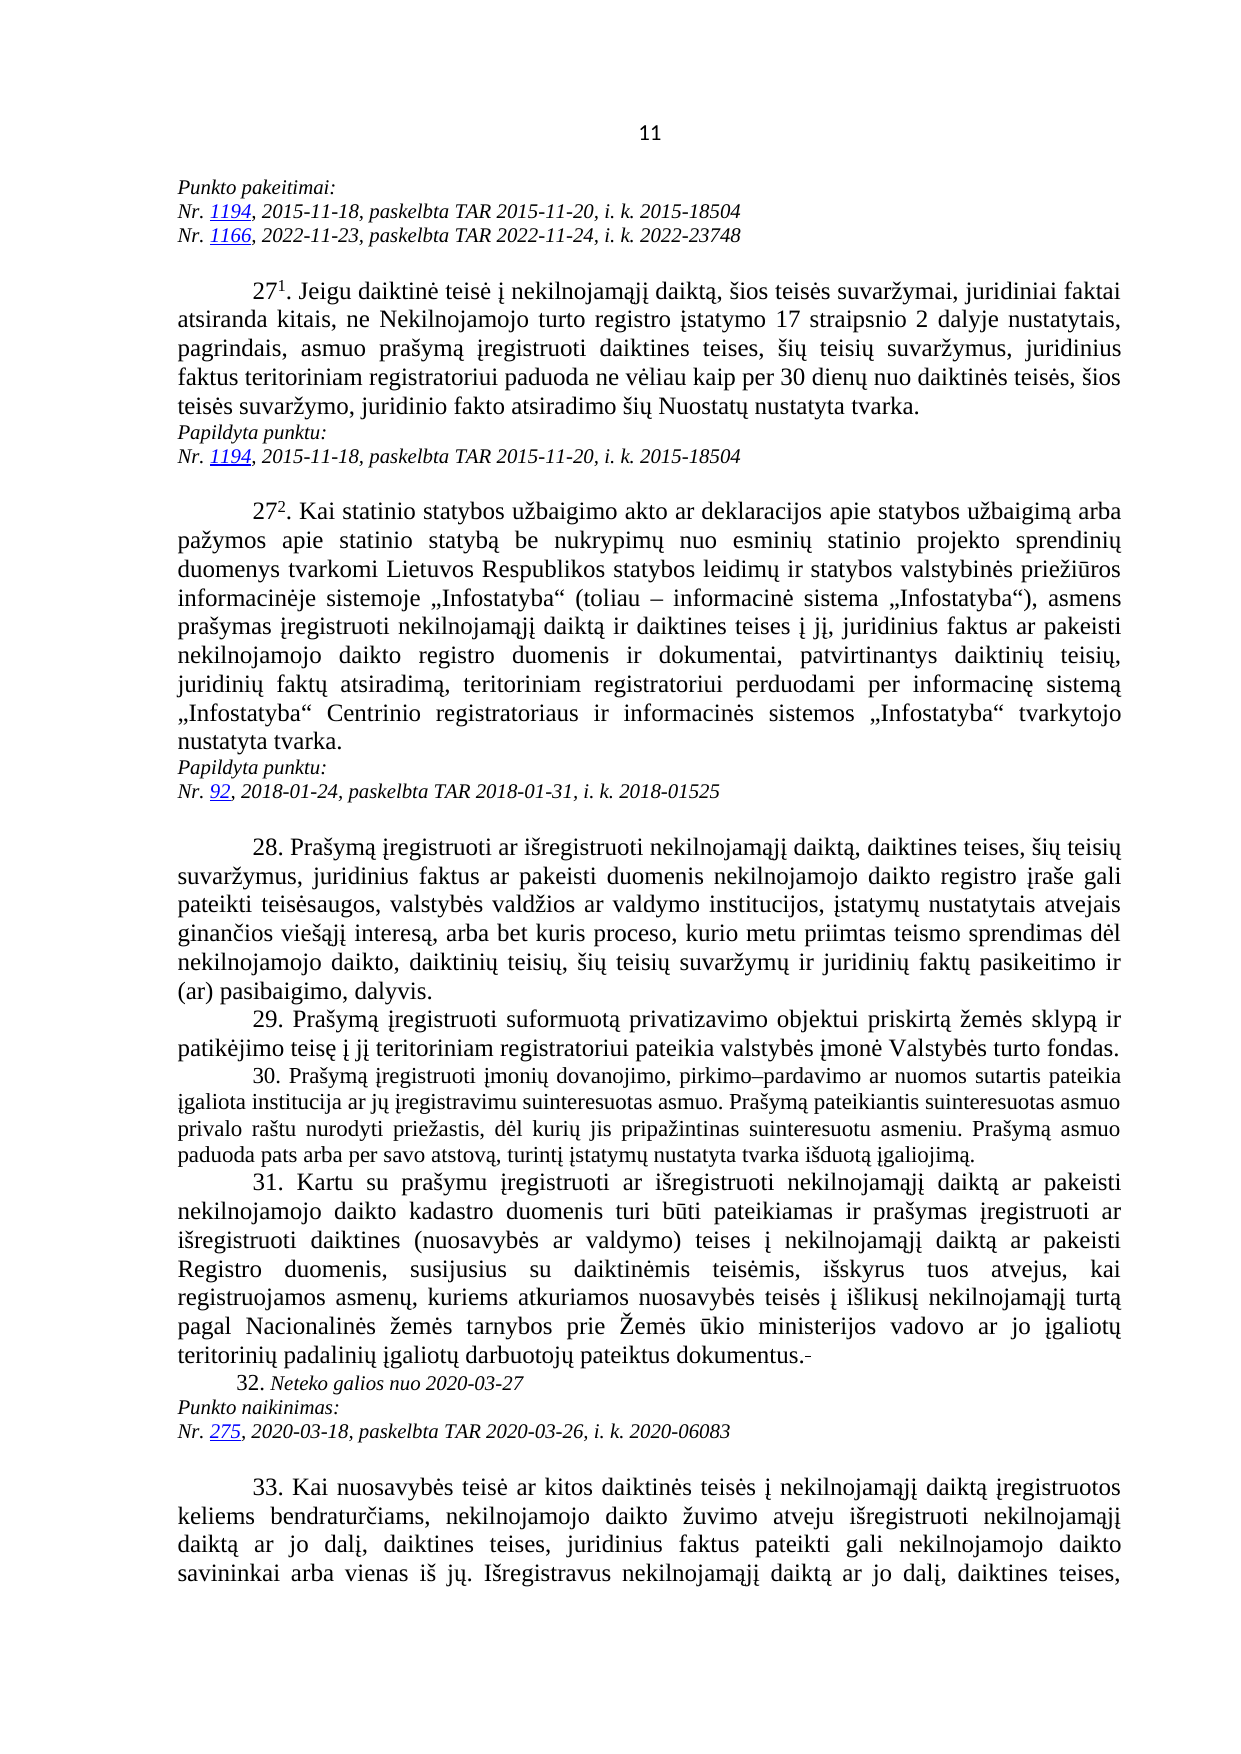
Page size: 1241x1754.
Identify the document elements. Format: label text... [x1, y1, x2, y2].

text Nr. 1166, 2022-11-23, paskelbta TAR 2022-11-24, i. k. 2022-23748 [177, 223, 1122, 247]
text 33. Kai nuosavybės teisė ar kitos daiktinės teisės į nekilnojamąjį daiktą įregistruotos keliems bendraturčiams, nekilnojamojo daikto žuvimo atveju išregistruoti nekilnojamąjį daiktą ar jo dalį, daiktines teises, juridinius faktus pateikti gali nekilnojamojo daikto savininkai arba vienas iš jų. Išregistravus nekilnojamąjį daiktą ar jo dalį, daiktines teises, [177, 1472, 1122, 1587]
text 271. Jeigu daiktinė teisė į nekilnojamąjį daiktą, šios teisės suvaržymai, juridiniai faktai atsiranda kitais, ne Nekilnojamojo turto registro įstatymo 17 straipsnio 2 dalyje nustatytais, pagrindais, asmuo prašymą įregistruoti daiktines teises, šių teisių suvaržymus, juridinius faktus teritoriniam registratoriui paduoda ne vėliau kaip per 30 dienų nuo daiktinės teisės, šios teisės suvaržymo, juridinio fakto atsiradimo šių Nuostatų nustatyta tvarka. [177, 276, 1122, 419]
text Nr. 92, 2018-01-24, paskelbta TAR 2018-01-31, i. k. 2018-01525 [177, 779, 1122, 803]
text 28. Prašymą įregistruoti ar išregistruoti nekilnojamąjį daiktą, daiktines teises, šių teisių suvaržymus, juridinius faktus ar pakeisti duomenis nekilnojamojo daikto registro įraše gali pateikti teisėsaugos, valstybės valdžios ar valdymo institucijos, įstatymų nustatytais atvejais ginančios viešąjį interesą, arba bet kuris proceso, kurio metu priimtas teismo sprendimas dėl nekilnojamojo daikto, daiktinių teisių, šių teisių suvaržymų ir juridinių faktų pasikeitimo ir (ar) pasibaigimo, dalyvis. [177, 832, 1122, 1004]
text Nr. 1194, 2015-11-18, paskelbta TAR 2015-11-20, i. k. 2015-18504 [177, 199, 1122, 223]
text Papildyta punktu: [177, 755, 1122, 779]
text Nr. 275, 2020-03-18, paskelbta TAR 2020-03-26, i. k. 2020-06083 [177, 1419, 1122, 1443]
text 31. Kartu su prašymu įregistruoti ar išregistruoti nekilnojamąjį daiktą ar pakeisti nekilnojamojo daikto kadastro duomenis turi būti pateikiamas ir prašymas įregistruoti ar išregistruoti daiktines (nuosavybės ar valdymo) teises į nekilnojamąjį daiktą ar pakeisti Registro duomenis, susijusius su daiktinėmis teisėmis, išskyrus tuos atvejus, kai registruojamos asmenų, kuriems atkuriamos nuosavybės teisės į išlikusį nekilnojamąjį turtą pagal Nacionalinės žemės tarnybos prie Žemės ūkio ministerijos vadovo ar jo įgaliotų teritorinių padalinių įgaliotų darbuotojų pateiktus dokumentus. [177, 1167, 1122, 1369]
text 32. Neteko galios nuo 2020-03-27 [177, 1369, 1122, 1395]
text Nr. 1194, 2015-11-18, paskelbta TAR 2015-11-20, i. k. 2015-18504 [177, 444, 1122, 468]
text 272. Kai statinio statybos užbaigimo akto ar deklaracijos apie statybos užbaigimą arba pažymos apie statinio statybą be nukrypimų nuo esminių statinio projekto sprendinių duomenys tvarkomi Lietuvos Respublikos statybos leidimų ir statybos valstybinės priežiūros informacinėje sistemoje „Infostatyba“ (toliau – informacinė sistema „Infostatyba“), asmens prašymas įregistruoti nekilnojamąjį daiktą ir daiktines teises į jį, juridinius faktus ar pakeisti nekilnojamojo daikto registro duomenis ir dokumentai, patvirtinantys daiktinių teisių, juridinių faktų atsiradimą, teritoriniam registratoriui perduodami per informacinę sistemą „Infostatyba“ Centrinio registratoriaus ir informacinės sistemos „Infostatyba“ tvarkytojo nustatyta tvarka. [177, 496, 1122, 755]
text 29. Prašymą įregistruoti suformuotą privatizavimo objektui priskirtą žemės sklypą ir patikėjimo teisę į jį teritoriniam registratoriui pateikia valstybės įmonė Valstybės turto fondas. [177, 1004, 1122, 1062]
text Punkto naikinimas: [177, 1395, 1122, 1419]
text Punkto pakeitimai: [177, 175, 1122, 199]
text 30. Prašymą įregistruoti įmonių dovanojimo, pirkimo–pardavimo ar nuomos sutartis pateikia įgaliota institucija ar jų įregistravimu suinteresuotas asmuo. Prašymą pateikiantis suinteresuotas asmuo privalo raštu nurodyti priežastis, dėl kurių jis pripažintinas suinteresuotu asmeniu. Prašymą asmuo paduoda pats arba per savo atstovą, turintį įstatymų nustatyta tvarka išduotą įgaliojimą. [177, 1062, 1122, 1167]
text Papildyta punktu: [177, 419, 1122, 444]
